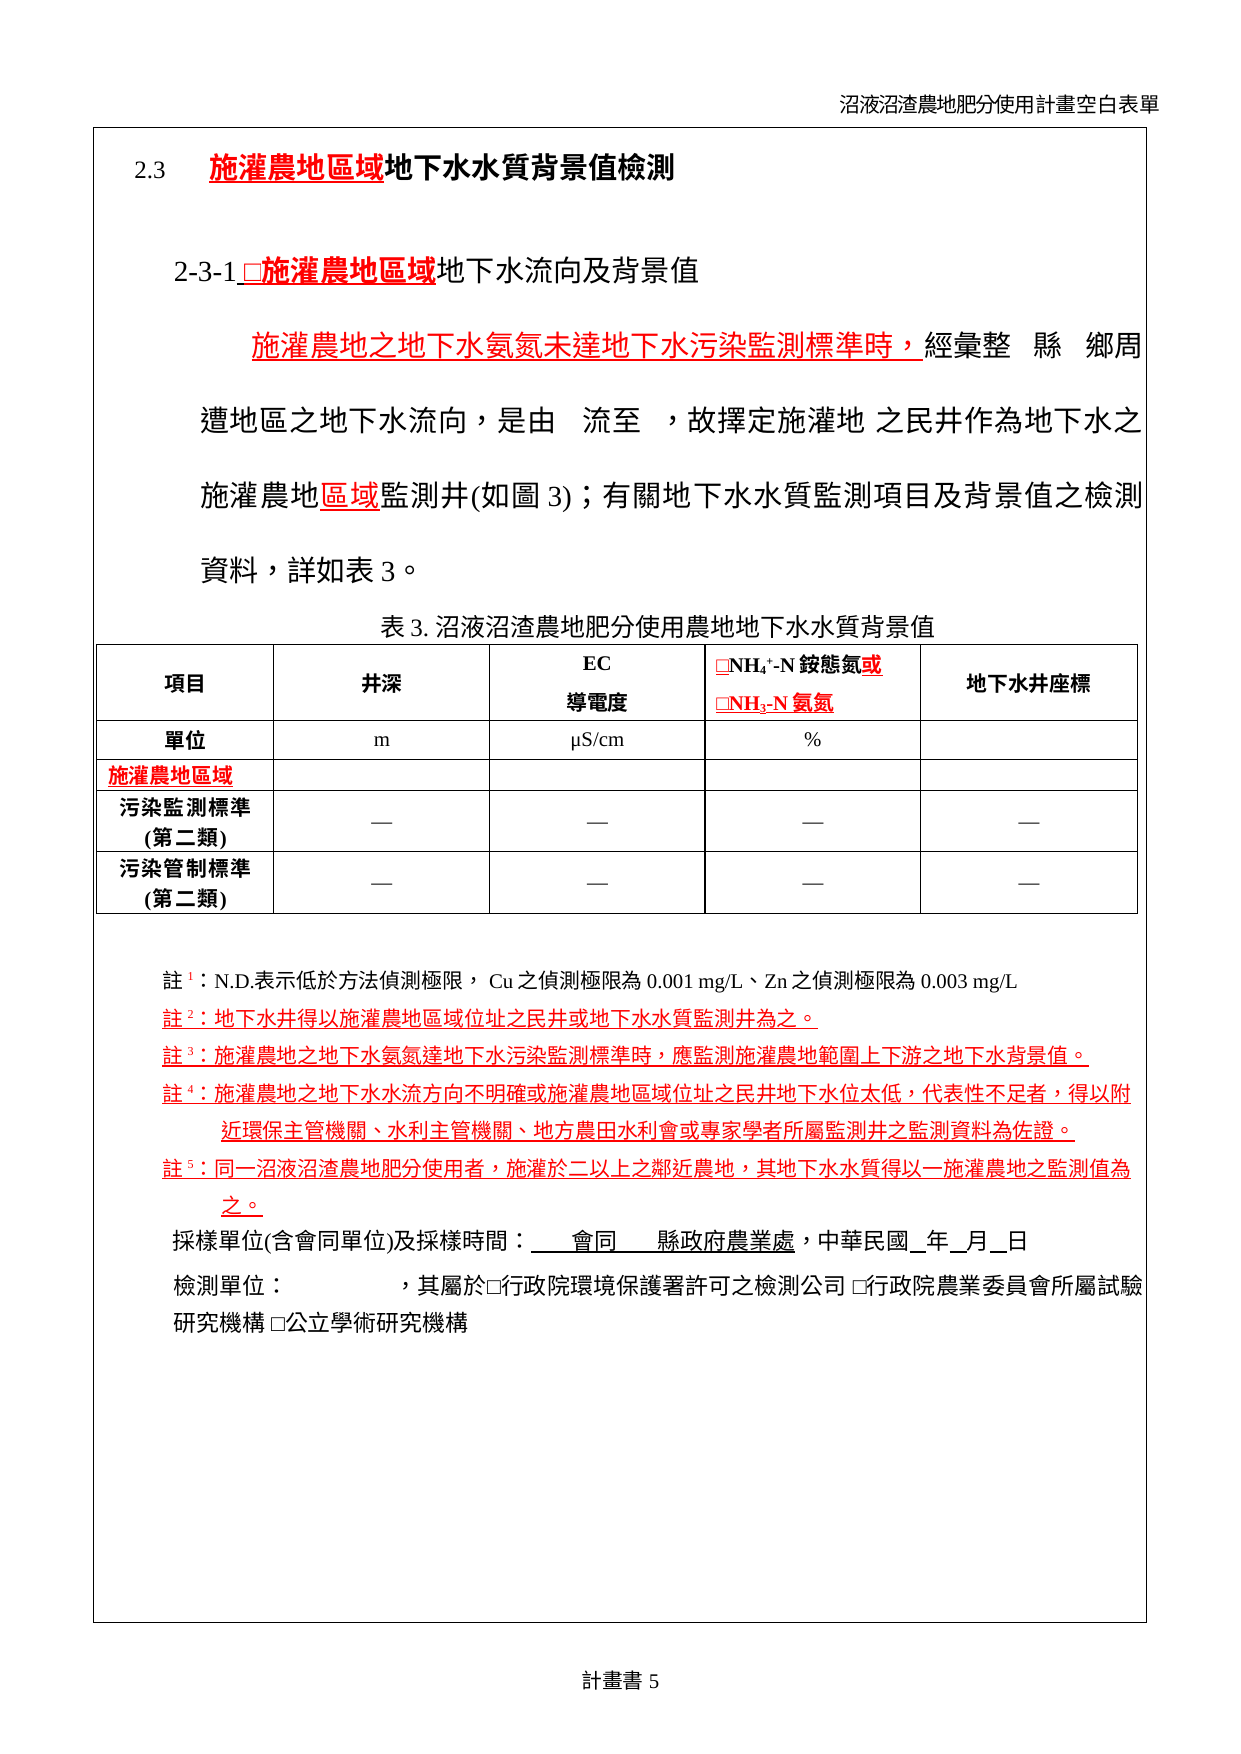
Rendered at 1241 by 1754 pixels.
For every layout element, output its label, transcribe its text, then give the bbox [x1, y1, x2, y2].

table_header 井深 [274, 645, 489, 720]
table_cell [706, 760, 920, 790]
table_cell 污染監測標準(第二類) [97, 791, 273, 851]
table_cell [274, 760, 489, 790]
table_cell [921, 760, 1137, 790]
table_header □NH4+-N銨態氮或 □NH3-N氨氮 [706, 645, 920, 720]
table_cell ― [490, 791, 704, 851]
table_cell [490, 760, 704, 790]
table_cell m [274, 721, 489, 758]
table_cell ― [490, 852, 704, 913]
table_cell μS/cm [490, 721, 704, 758]
table_cell 施灌農地區域 [97, 760, 273, 790]
table_cell 污染管制標準(第二類) [97, 852, 273, 913]
table_cell ― [706, 791, 920, 851]
table_cell ― [274, 852, 489, 913]
table_header 地下水井座標 [921, 645, 1137, 720]
table_cell ― [274, 791, 489, 851]
table_cell % [706, 721, 920, 758]
table_header EC 導電度 [490, 645, 704, 720]
table_cell ― [921, 791, 1137, 851]
table_cell 單位 [97, 721, 273, 758]
table_cell [921, 721, 1137, 758]
table_header 項目 [97, 645, 273, 720]
table_cell ― [706, 852, 920, 913]
table_header 施灌農地區域地下水水質背景值檢測 2-3-1 □施灌農地區域地下水流向及背景值 施灌農地之地下水氨氮未達地下水污染監測標準時，經彙整 縣 鄉周遭地區之地下水流向，是由 流至 ，故擇定施灌地 之民井作為地下水之施灌農地區域監測井(如圖3)；有關地下水水質監測項目及背景值之檢測資料，詳如表3。 表3. 沼液沼渣農地肥分使用農地地下水水質背景值 註1：N.D.表示低於方法偵測極限， Cu之偵測極限為0.001 mg/L、Zn之偵測極限為0.003 mg/L 註2：地下水井得以施灌農地區域位址之民井或地下水水質監測井為之。 註3：施灌農地之地下水氨氮達地下水污染監測標準時，應監測施灌農地範圍上下游之地下水背景值。 註4：施灌農地之地下水水流方向不明確或施灌農地區域位址之民井地下水位太低，代表性不足者，得以附近環保主管機關、水利主管機關、地方農田水利會或專家學者所屬監測井之監測資料為佐證。 註5：同一沼液沼渣農地肥分使用者，施灌於二以上之鄰近農地，其地下水水質得以一施灌農地之監測值為之。 採樣單位(含會同單位)及採樣時間： 會同 縣政府農業處，中華民國 年 月 日 檢測單位： ，其屬於□行政院環境保護署許可之檢測公司 □行政院農業委員會所屬試驗研究機構 □公立學術研究機構 [94, 128, 1146, 1622]
table_cell ― [921, 852, 1137, 913]
